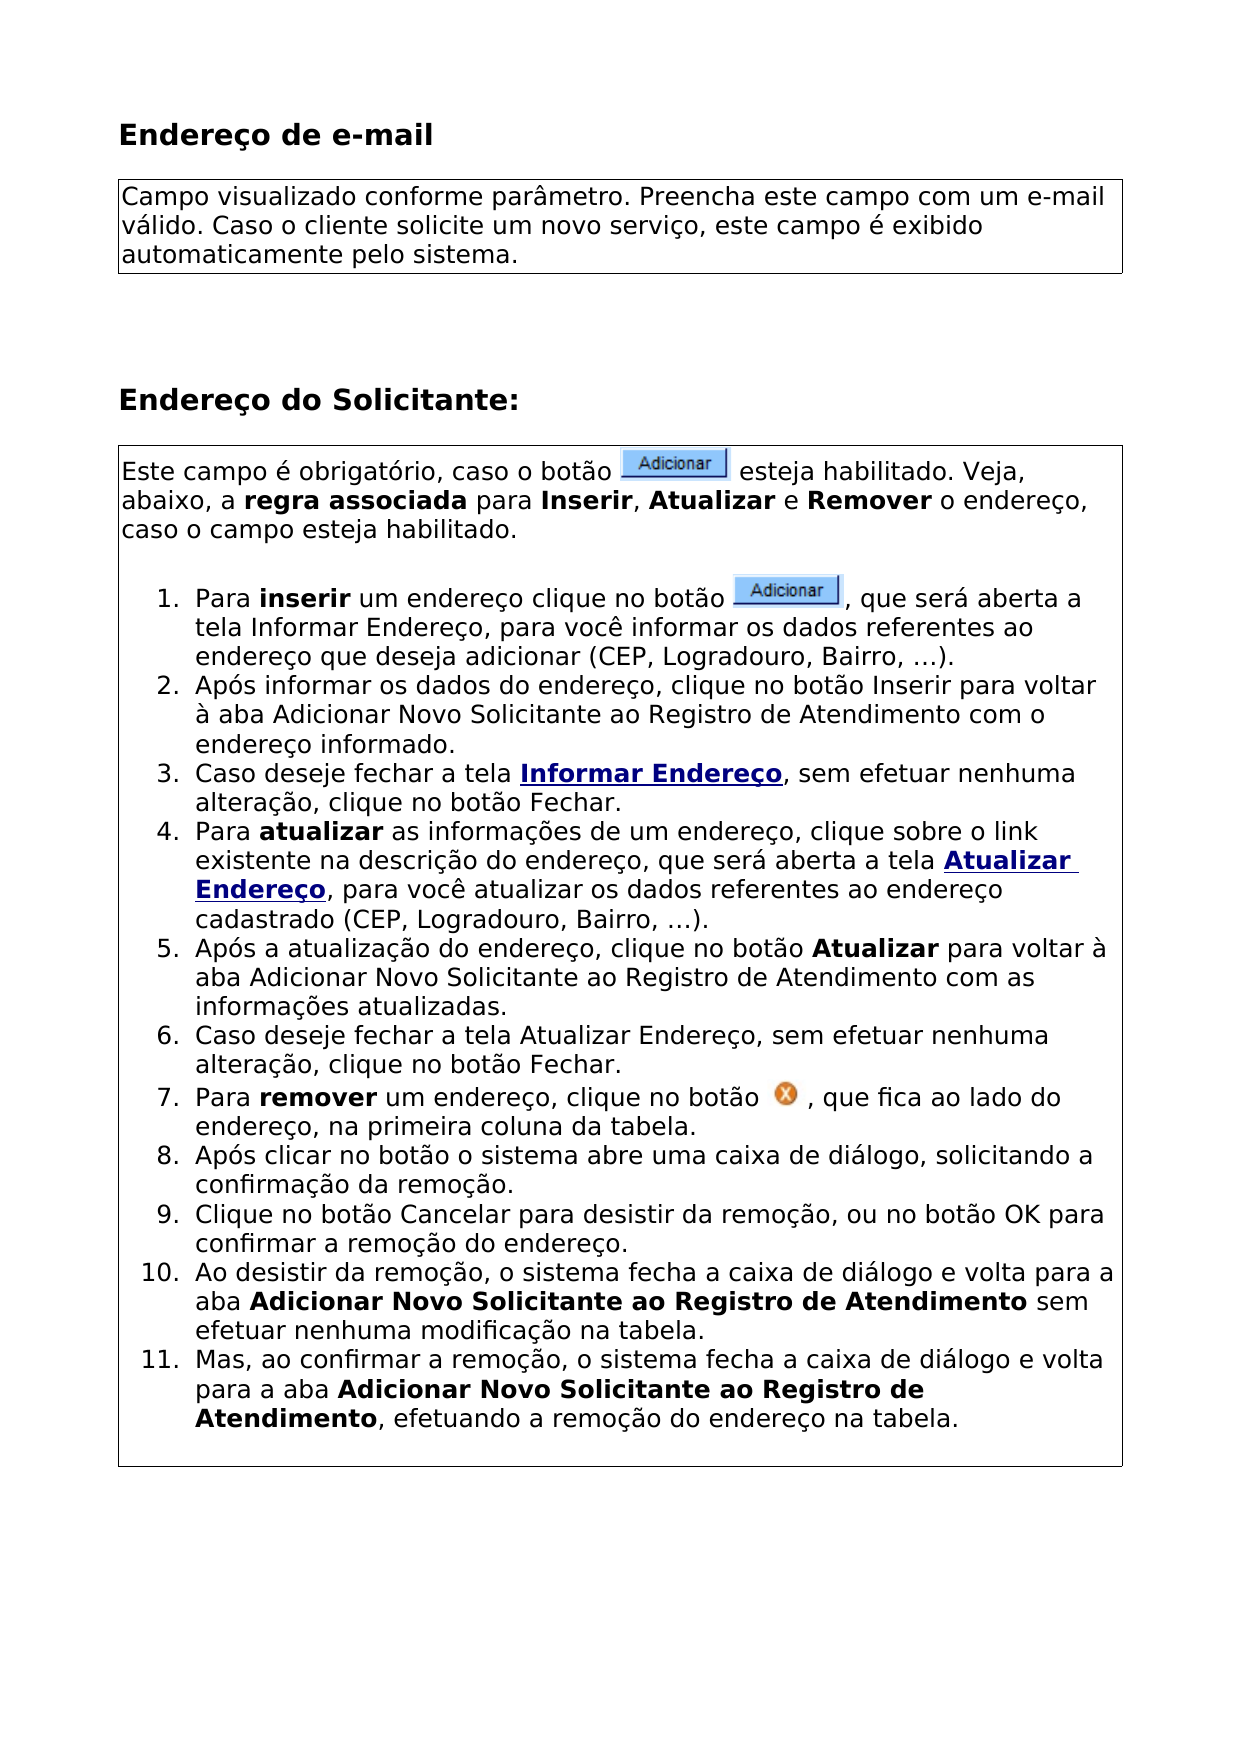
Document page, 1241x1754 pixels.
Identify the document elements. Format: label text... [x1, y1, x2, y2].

table_header Campo visualizado conforme parâmetro. Preencha este campo com um e-mail válido. Caso o cliente solicite um novo serviço, este campo é exibido automaticamente pelo sistema. [119, 180, 1122, 273]
table_header Este campo é obrigatório, caso o botão esteja habilitado. Veja, abaixo, a regra associada para Inserir, Atualizar e Remover o endereço, caso o campo esteja habilitado. Para inserir um endereço clique no botão , que será aberta a tela Informar Endereço, para você informar os dados referentes ao endereço que deseja adicionar (CEP, Logradouro, Bairro, …). Após informar os dados do endereço, clique no botão Inserir para voltar à aba Adicionar Novo Solicitante ao Registro de Atendimento com o endereço informado. Caso deseje fechar a tela Informar Endereço, sem efetuar nenhuma alteração, clique no botão Fechar. Para atualizar as informações de um endereço, clique sobre o link existente na descrição do endereço, que será aberta a tela Atualizar Endereço, para você atualizar os dados referentes ao endereço cadastrado (CEP, Logradouro, Bairro, …). Após a atualização do endereço, clique no botão Atualizar para voltar à aba Adicionar Novo Solicitante ao Registro de Atendimento com as informações atualizadas. Caso deseje fechar a tela Atualizar Endereço, sem efetuar nenhuma alteração, clique no botão Fechar. Para remover um endereço, clique no botão , que fica ao lado do endereço, na primeira coluna da tabela. Após clicar no botão o sistema abre uma caixa de diálogo, solicitando a confirmação da remoção. Clique no botão Cancelar para desistir da remoção, ou no botão OK para confirmar a remoção do endereço. Ao desistir da remoção, o sistema fecha a caixa de diálogo e volta para a aba Adicionar Novo Solicitante ao Registro de Atendimento sem efetuar nenhuma modificação na tabela. Mas, ao confirmar a remoção, o sistema fecha a caixa de diálogo e volta para a aba Adicionar Novo Solicitante ao Registro de Atendimento, efetuando a remoção do endereço na tabela. [119, 446, 1122, 1466]
picture [767, 1079, 807, 1107]
picture [732, 574, 844, 608]
subtitle Endereço de e-mail [118, 118, 1122, 152]
subtitle Endereço do Solicitante: [118, 383, 1122, 417]
picture [620, 447, 732, 481]
